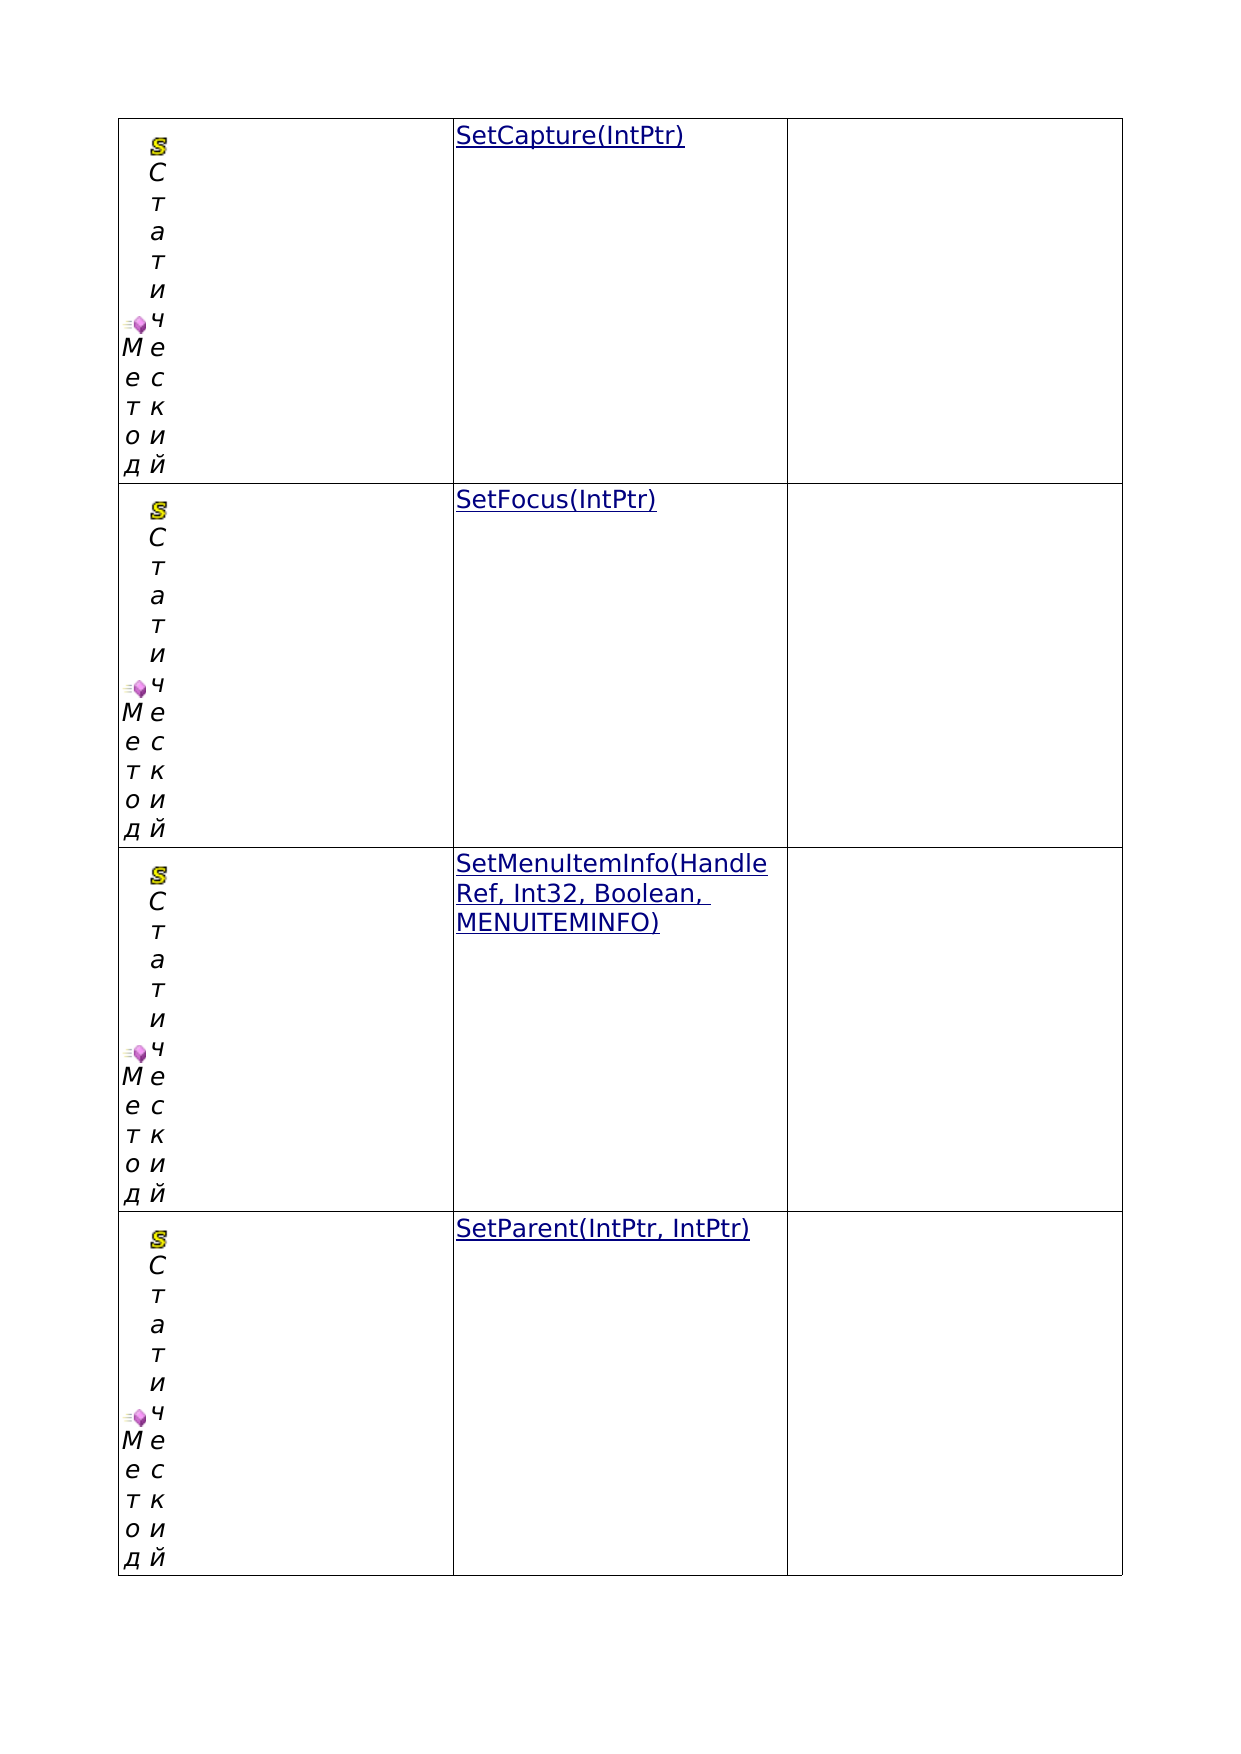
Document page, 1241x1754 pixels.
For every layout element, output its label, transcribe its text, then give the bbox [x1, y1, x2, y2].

picture [146, 862, 172, 888]
table_cell [119, 1212, 453, 1575]
table_cell [119, 848, 453, 1211]
table_cell [788, 848, 1122, 1211]
picture [121, 680, 146, 698]
picture [121, 1045, 146, 1063]
picture [121, 316, 146, 334]
table_cell SetMenuItemInfo(HandleRef, Int32, Boolean, MENUITEMINFO) [454, 848, 787, 1211]
picture [146, 133, 172, 159]
table_cell SetParent(IntPtr, IntPtr) [454, 1212, 787, 1575]
table_cell [788, 1212, 1122, 1575]
table_cell [119, 484, 453, 847]
picture [146, 1226, 172, 1252]
table_cell [788, 119, 1122, 482]
table_cell [119, 119, 453, 482]
picture [146, 497, 172, 523]
table_cell [788, 484, 1122, 847]
table_cell SetFocus(IntPtr) [454, 484, 787, 847]
picture [121, 1409, 146, 1427]
table_cell SetCapture(IntPtr) [454, 119, 787, 482]
